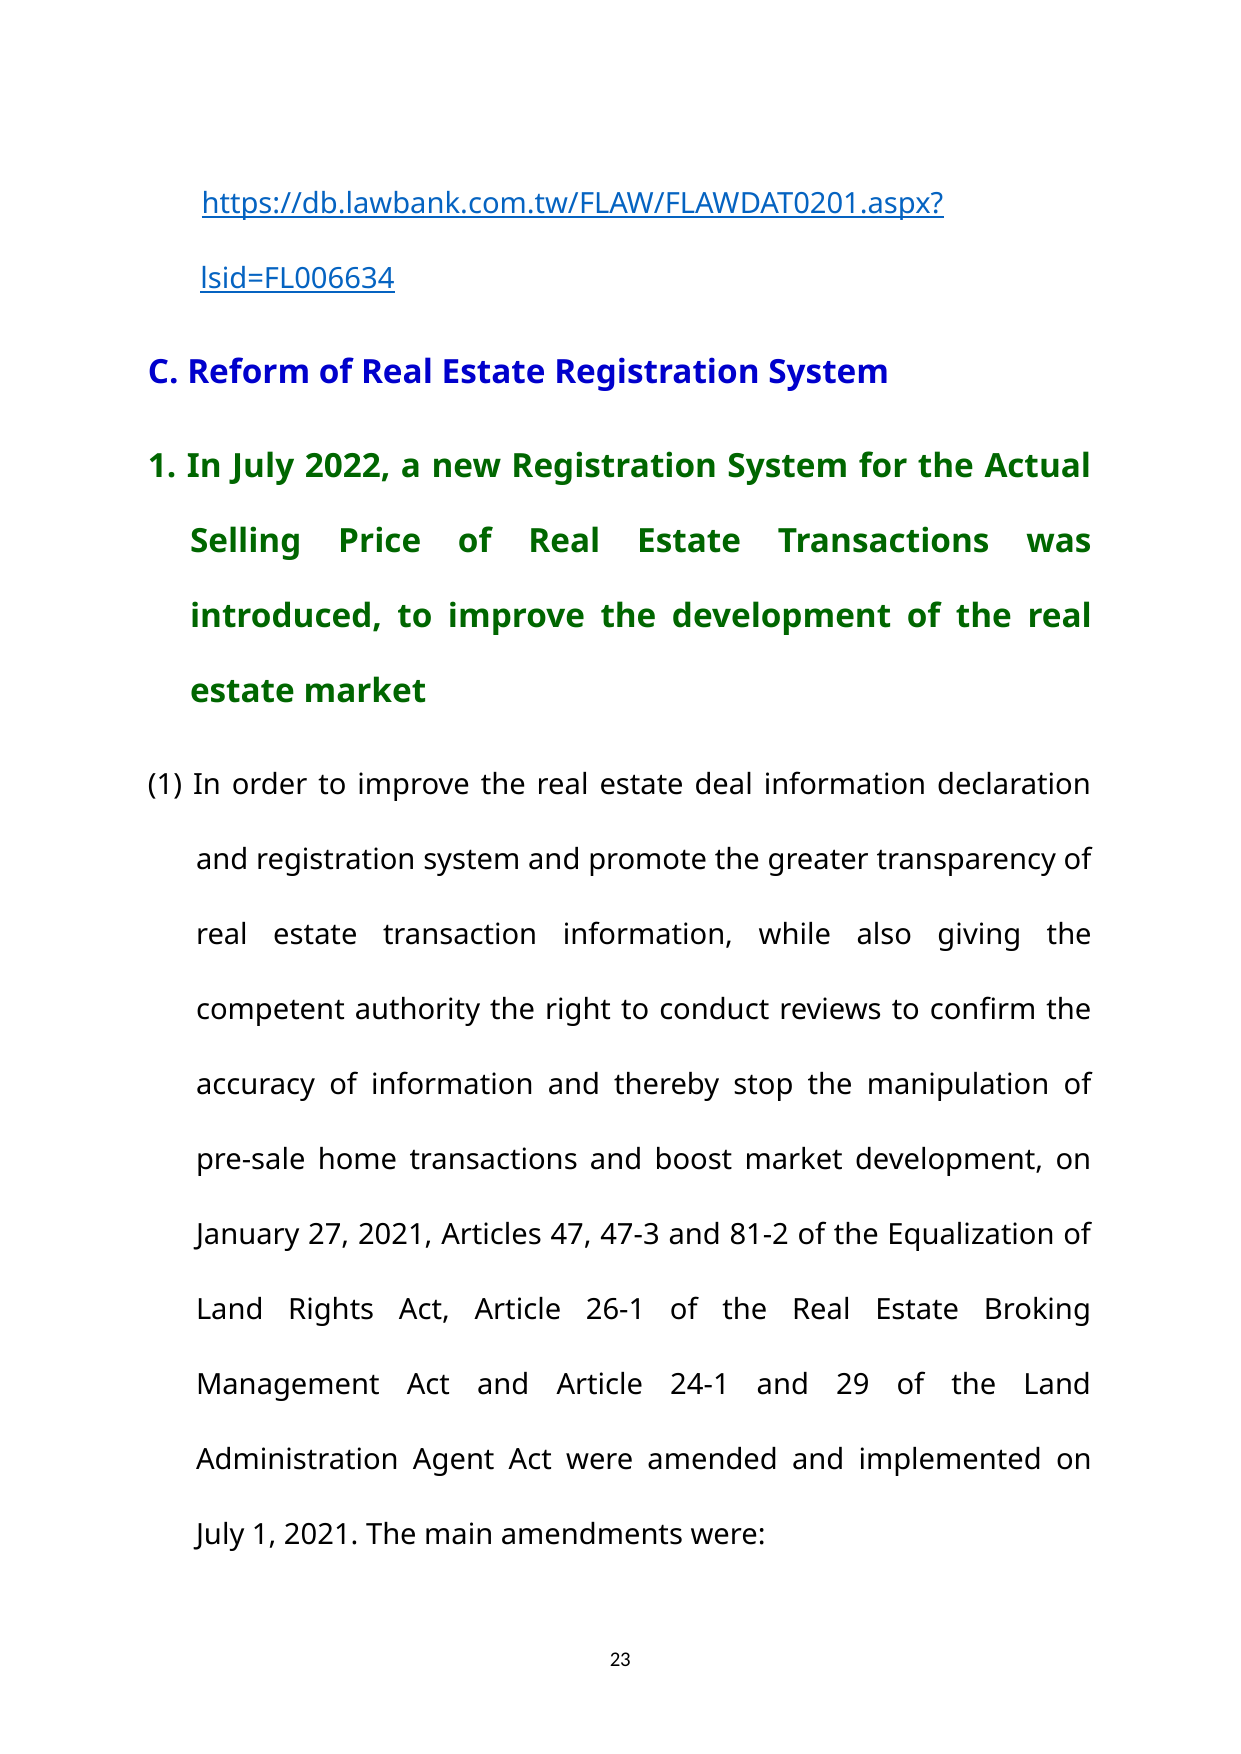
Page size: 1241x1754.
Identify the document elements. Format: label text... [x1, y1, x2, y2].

text https://db.lawbank.com.tw/FLAW/FLAWDAT0201.aspx?lsid=FL006634 [200, 164, 1092, 314]
text (1) In order to improve the real estate deal information declaration and registration system and promote the greater transparency of real estate transaction information, while also giving the competent authority the right to conduct reviews to confirm the accuracy of information and thereby stop the manipulation of pre-sale home transactions and boost market development, on January 27, 2021, Articles 47, 47-3 and 81-2 of the Equalization of Land Rights Act, Article 26-1 of the Real Estate Broking Management Act and Article 24-1 and 29 of the Land Administration Agent Act were amended and implemented on July 1, 2021. The main amendments were: [148, 746, 1092, 1571]
text 1. In July 2022, a new Registration System for the Actual Selling Price of Real Estate Transactions was introduced, to improve the development of the real estate market [148, 427, 1092, 727]
text C. Reform of Real Estate Registration System [148, 333, 1092, 408]
